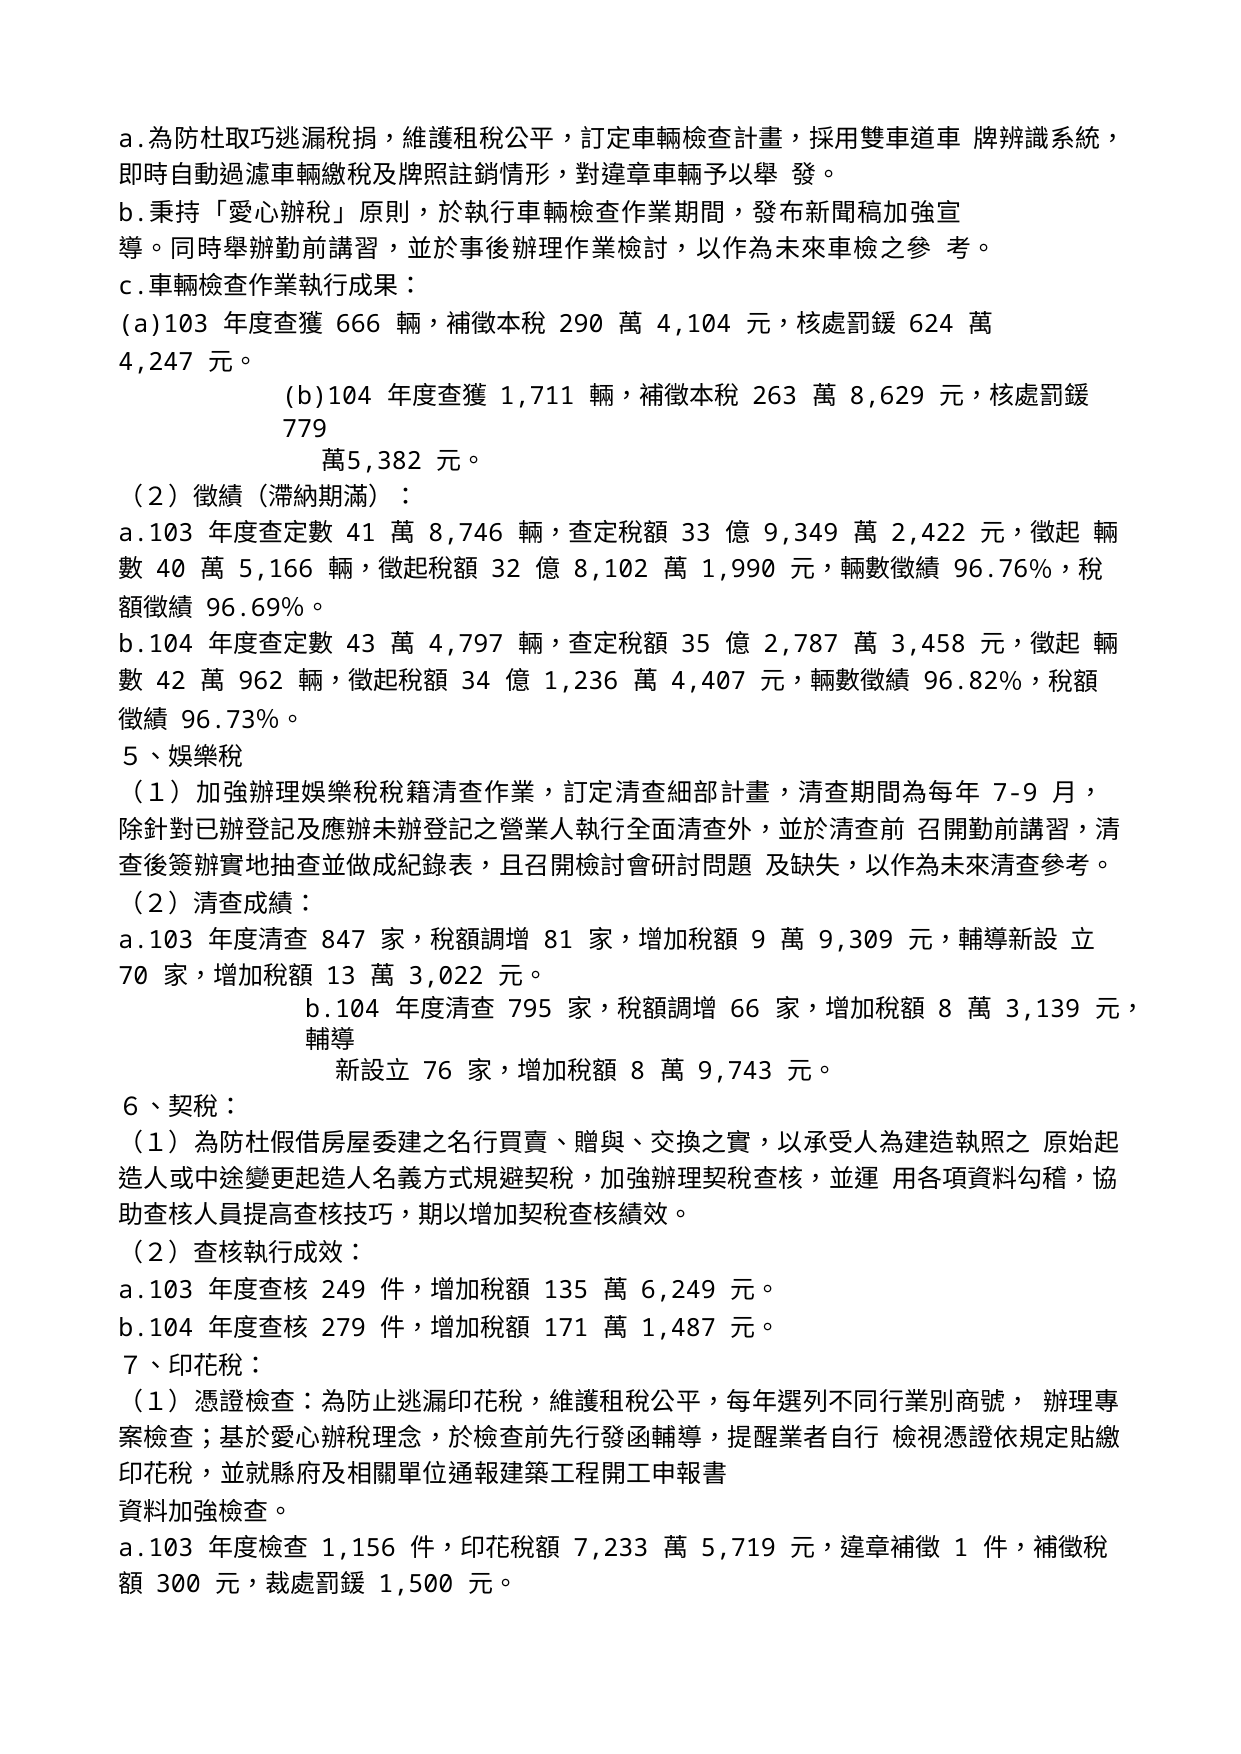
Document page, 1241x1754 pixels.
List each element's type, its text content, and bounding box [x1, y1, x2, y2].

text 導。同時舉辦勤前講習，並於事後辦理作業檢討，以作為未來車檢之參 考。 [118, 228, 1122, 264]
text （１）憑證檢查：為防止逃漏印花稅，維護租稅公平，每年選列不同行業別商號， 辦理專案檢查；基於愛心辦稅理念，於檢查前先行發函輔導，提醒業者自行 檢視憑證依規定貼繳印花稅，並就縣府及相關單位通報建築工程開工申報書 [118, 1381, 1122, 1490]
text （２）徵績（滯納期滿）： [118, 475, 1122, 512]
text (a)103 年度查獲 666 輛，補徵本稅 290 萬 4,104 元，核處罰鍰 624 萬 [118, 302, 1122, 340]
text ６、契稅： [118, 1084, 1122, 1122]
text a.103 年度查定數 41 萬 8,746 輛，查定稅額 33 億 9,349 萬 2,422 元，徵起 輛數 40 萬 5,166 輛，徵起稅額 32 億 8,102 萬 1,990 元，輛數徵績 96.76％，稅額徵績 96.69％。 [118, 512, 1122, 624]
text c.車輛檢查作業執行成果： [118, 264, 1122, 302]
text （１）加強辦理娛樂稅稅籍清查作業，訂定清查細部計畫，清查期間為每年 7-9 月，除針對已辦登記及應辦未辦登記之營業人執行全面清查外，並於清查前 召開勤前講習，清查後簽辦實地抽查並做成紀錄表，且召開檢討會研討問題 及缺失，以作為未來清查參考。 [118, 773, 1122, 882]
text b.104 年度查定數 43 萬 4,797 輛，查定稅額 35 億 2,787 萬 3,458 元，徵起 輛數 42 萬 962 輛，徵起稅額 34 億 1,236 萬 4,407 元，輛數徵績 96.82％，稅額徵績 96.73％。 [118, 624, 1122, 735]
text 新設立 76 家，增加稅額 8 萬 9,743 元。 [305, 1054, 1124, 1084]
text ７、印花稅： [118, 1344, 1122, 1381]
text （２）查核執行成效： [118, 1231, 1122, 1268]
text b.104 年度清查 795 家，稅額調增 66 家，增加稅額 8 萬 3,139 元，輔導 [305, 992, 1124, 1054]
text （１）為防杜假借房屋委建之名行買賣、贈與、交換之實，以承受人為建造執照之 原始起造人或中途變更起造人名義方式規避契稅，加強辦理契稅查核，並運 用各項資料勾稽，協助查核人員提高查核技巧，期以增加契稅查核績效。 [118, 1122, 1122, 1231]
text 資料加強檢查。 [118, 1490, 1122, 1528]
text (b)104 年度查獲 1,711 輛，補徵本稅 263 萬 8,629 元，核處罰鍰 779 [282, 377, 1124, 442]
text a.103 年度檢查 1,156 件，印花稅額 7,233 萬 5,719 元，違章補徵 1 件，補徵稅額 300 元，裁處罰鍰 1,500 元。 [118, 1528, 1122, 1600]
text b.104 年度查核 279 件，增加稅額 171 萬 1,487 元。 [118, 1306, 1122, 1344]
text a.103 年度查核 249 件，增加稅額 135 萬 6,249 元。 [118, 1268, 1122, 1306]
text ５、娛樂稅 [118, 735, 1122, 773]
text b.秉持「愛心辦稅」原則，於執行車輛檢查作業期間，發布新聞稿加強宣 [118, 191, 1122, 228]
text a.103 年度清查 847 家，稅額調增 81 家，增加稅額 9 萬 9,309 元，輔導新設 立 70 家，增加稅額 13 萬 3,022 元。 [118, 919, 1122, 992]
text 4,247 元。 [118, 340, 1122, 377]
text a.為防杜取巧逃漏稅捐，維護租稅公平，訂定車輛檢查計畫，採用雙車道車 牌辨識系統，即時自動過濾車輛繳稅及牌照註銷情形，對違章車輛予以舉 發。 [118, 118, 1122, 191]
text （２）清查成績： [118, 882, 1122, 919]
text 萬5,382 元。 [282, 442, 1124, 475]
